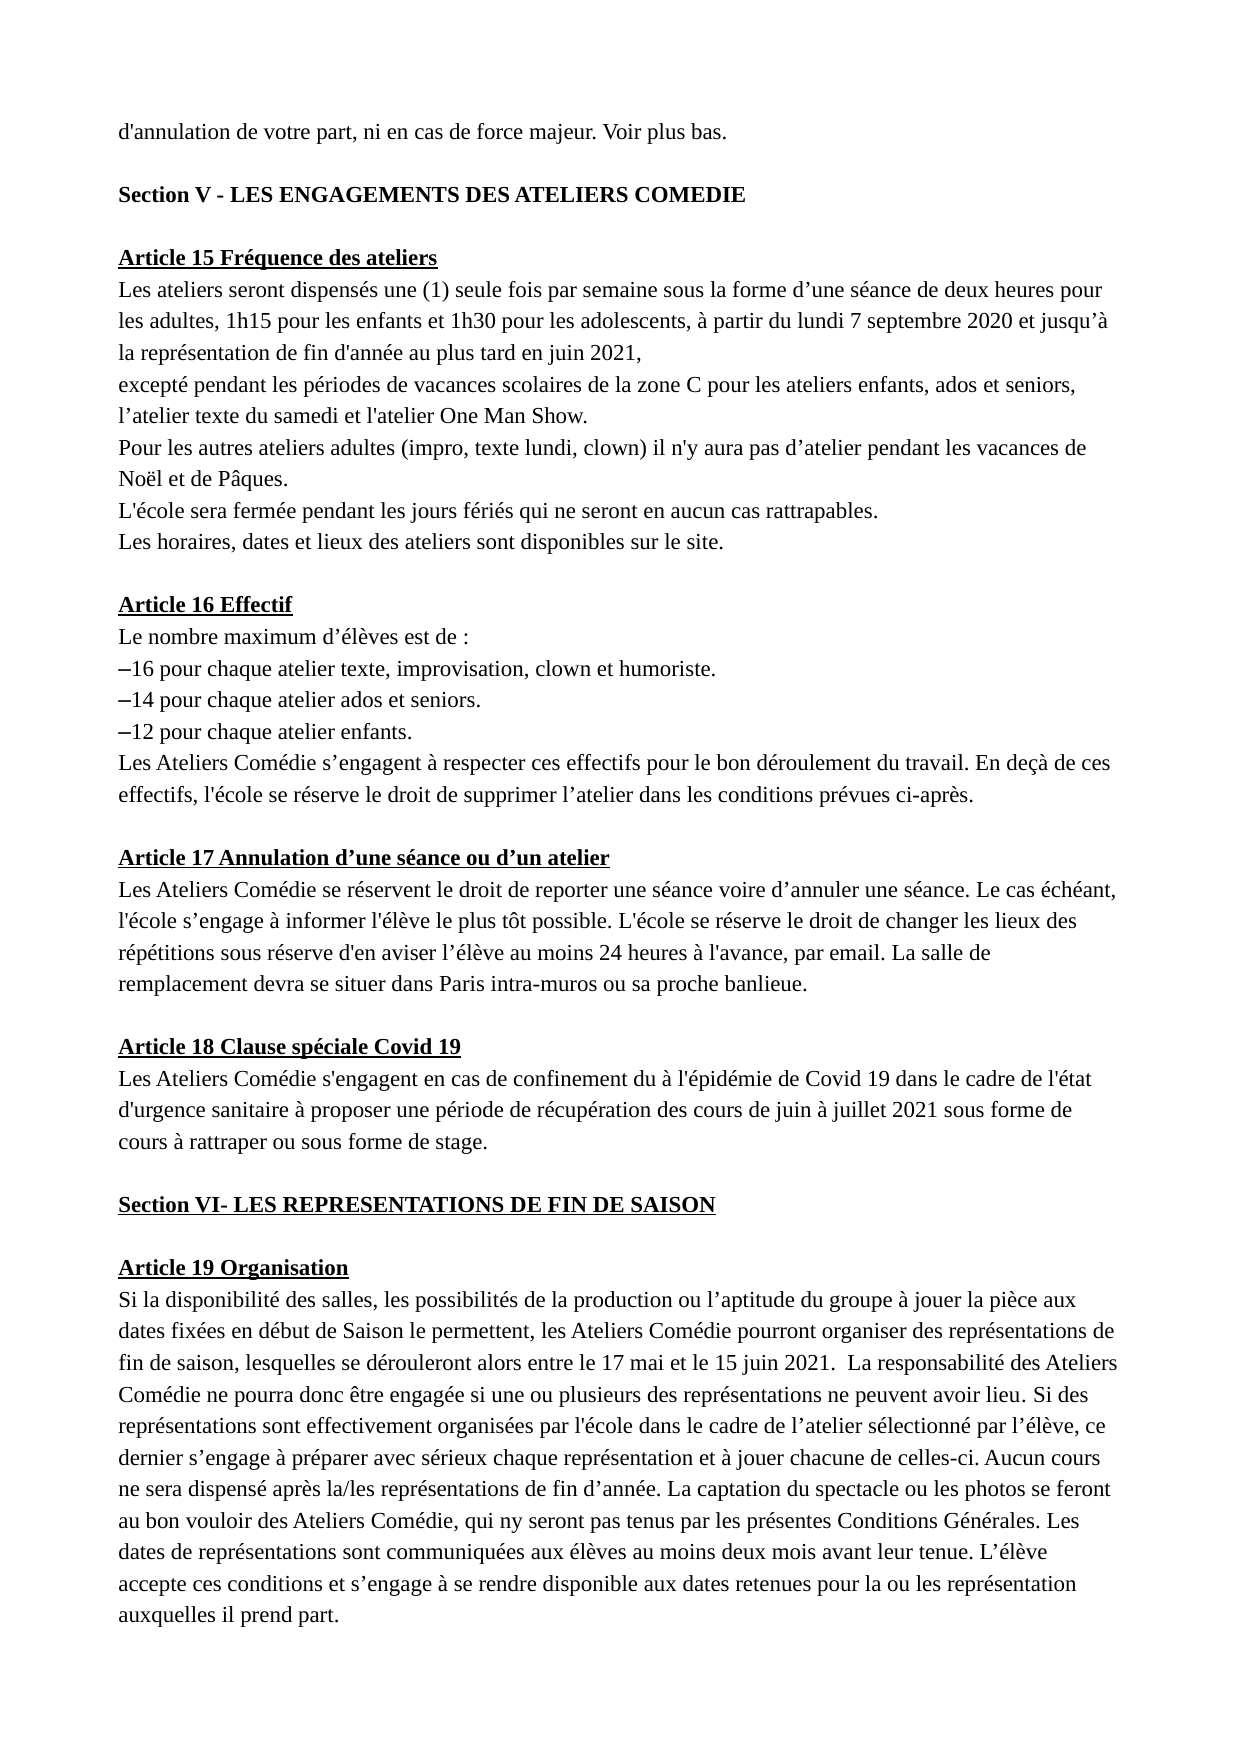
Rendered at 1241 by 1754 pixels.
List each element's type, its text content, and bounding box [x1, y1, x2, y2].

list 14 pour chaque atelier ados et seniors. [118, 686, 1122, 713]
text Les Ateliers Comédie se réservent le droit de reporter une séance voire d’annuler une séance. Le cas échéant, l'école s’engage à informer l'élève le plus tôt possible. L'école se réserve le droit de changer les lieux des répétitions sous réserve d'en aviser l’élève au moins 24 heures à l'avance, par email. La salle de remplacement devra se situer dans Paris intra-muros ou sa proche banlieue. [118, 876, 1122, 997]
text Section V - LES ENGAGEMENTS DES ATELIERS COMEDIE [118, 181, 1122, 208]
text Article 17 Annulation d’une séance ou d’un atelier [118, 844, 1122, 870]
text Article 15 Fréquence des ateliers [118, 244, 1122, 271]
text Article 18 Clause spéciale Covid 19 [118, 1033, 1122, 1060]
text Les Ateliers Comédie s'engagent en cas de confinement du à l'épidémie de Covid 19 dans le cadre de l'état d'urgence sanitaire à proposer une période de récupération des cours de juin à juillet 2021 sous forme de cours à rattraper ou sous forme de stage. [118, 1065, 1122, 1154]
text Section VI- LES REPRESENTATIONS DE FIN DE SAISON [118, 1191, 1122, 1218]
text Article 19 Organisation [118, 1254, 1122, 1281]
text Les horaires, dates et lieux des ateliers sont disponibles sur le site. [118, 528, 1122, 555]
list 12 pour chaque atelier enfants. [118, 718, 1122, 744]
text Les Ateliers Comédie s’engagent à respecter ces effectifs pour le bon déroulement du travail. En deçà de ces effectifs, l'école se réserve le droit de supprimer l’atelier dans les conditions prévues ci-après. [118, 749, 1122, 807]
text Le nombre maximum d’élèves est de : [118, 623, 1122, 649]
text d'annulation de votre part, ni en cas de force majeur. Voir plus bas. [118, 118, 1122, 144]
list 16 pour chaque atelier texte, improvisation, clown et humoriste. [118, 655, 1122, 681]
text Article 16 Effectif [118, 592, 1122, 618]
text L'école sera fermée pendant les jours fériés qui ne seront en aucun cas rattrapables. [118, 497, 1122, 523]
text Les ateliers seront dispensés une (1) seule fois par semaine sous la forme d’une séance de deux heures pour les adultes, 1h15 pour les enfants et 1h30 pour les adolescents, à partir du lundi 7 septembre 2020 et jusqu’à la représentation de fin d'année au plus tard en juin 2021, [118, 276, 1122, 365]
text Si la disponibilité des salles, les possibilités de la production ou l’aptitude du groupe à jouer la pièce aux dates fixées en début de Saison le permettent, les Ateliers Comédie pourront organiser des représentations de fin de saison, lesquelles se dérouleront alors entre le 17 mai et le 15 juin 2021. La responsabilité des Ateliers Comédie ne pourra donc être engagée si une ou plusieurs des représentations ne peuvent avoir lieu. Si des représentations sont effectivement organisées par l'école dans le cadre de l’atelier sélectionné par l’élève, ce dernier s’engage à préparer avec sérieux chaque représentation et à jouer chacune de celles-ci. Aucun cours ne sera dispensé après la/les représentations de fin d’année. La captation du spectacle ou les photos se feront au bon vouloir des Ateliers Comédie, qui ny seront pas tenus par les présentes Conditions Générales. Les dates de représentations sont communiquées aux élèves au moins deux mois avant leur tenue. L’élève accepte ces conditions et s’engage à se rendre disponible aux dates retenues pour la ou les représentation auxquelles il prend part. [118, 1286, 1122, 1628]
text Pour les autres ateliers adultes (impro, texte lundi, clown) il n'y aura pas d’atelier pendant les vacances de Noël et de Pâques. [118, 434, 1122, 492]
text excepté pendant les périodes de vacances scolaires de la zone C pour les ateliers enfants, ados et seniors, l’atelier texte du samedi et l'atelier One Man Show. [118, 371, 1122, 428]
